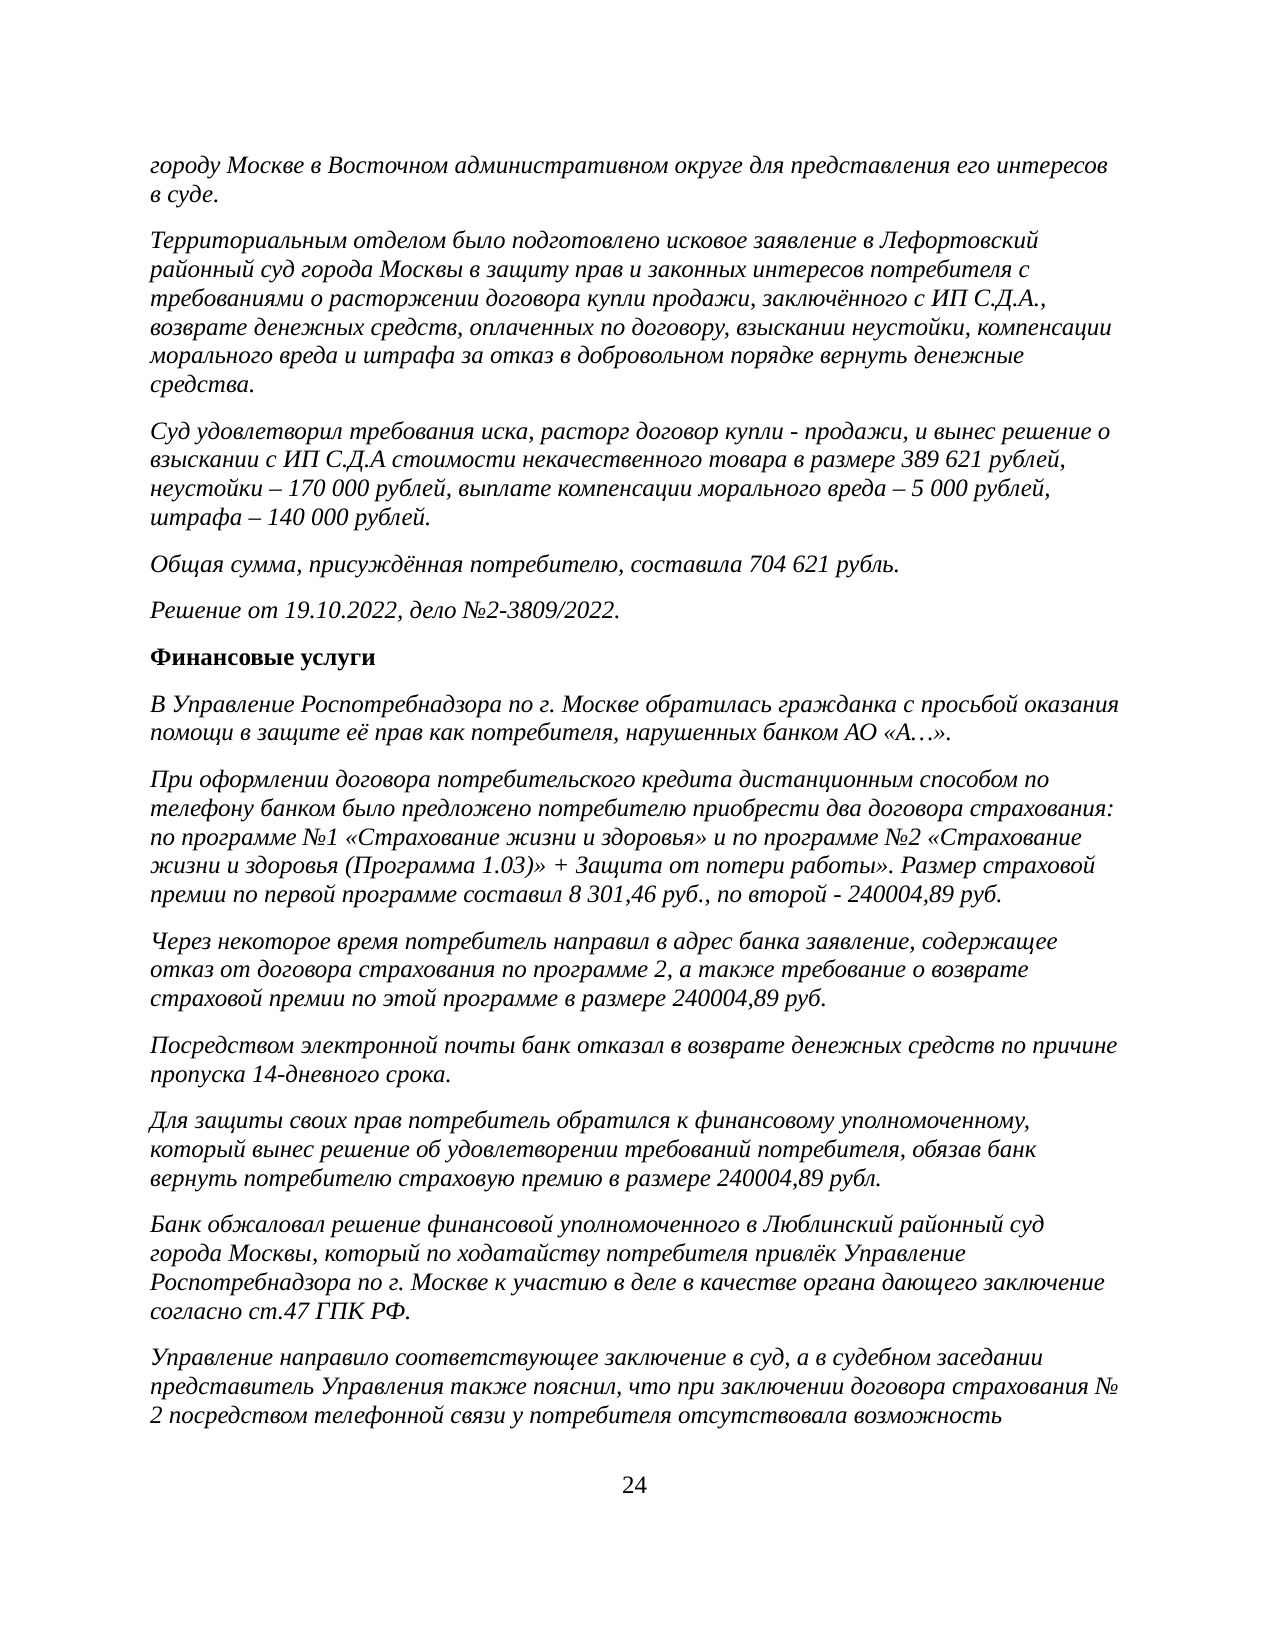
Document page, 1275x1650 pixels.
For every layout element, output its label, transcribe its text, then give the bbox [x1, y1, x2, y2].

text Через некоторое время потребитель направил в адрес банка заявление, содержащее отказ от договора страхования по программе 2, а также требование о возврате страховой премии по этой программе в размере 240004,89 руб. [150, 926, 1125, 1012]
text В Управление Роспотребнадзора по г. Москве обратилась гражданка с просьбой оказания помощи в защите её прав как потребителя, нарушенных банком АО «А…». [150, 689, 1125, 746]
text городу Москве в Восточном административном округе для представления его интересов в суде. [150, 150, 1125, 207]
text При оформлении договора потребительского кредита дистанционным способом по телефону банком было предложено потребителю приобрести два договора страхования: по программе №1 «Страхование жизни и здоровья» и по программе №2 «Страхование жизни и здоровья (Программа 1.03)» + Защита от потери работы». Размер страховой премии по первой программе составил 8 301,46 руб., по второй - 240004,89 руб. [150, 764, 1125, 908]
text Общая сумма, присуждённая потребителю, составила 704 621 рубль. [150, 549, 1125, 577]
text Управление направило соответствующее заключение в суд, а в судебном заседании представитель Управления также пояснил, что при заключении договора страхования № 2 посредством телефонной связи у потребителя отсутствовала возможность [150, 1342, 1125, 1429]
text Банк обжаловал решение финансовой уполномоченного в Люблинский районный суд города Москвы, который по ходатайству потребителя привлёк Управление Роспотребнадзора по г. Москве к участию в деле в качестве органа дающего заключение согласно ст.47 ГПК РФ. [150, 1209, 1125, 1324]
text Решение от 19.10.2022, дело №2-3809/2022. [150, 595, 1125, 624]
text Финансовые услуги [150, 642, 1125, 671]
text Суд удовлетворил требования иска, расторг договор купли - продажи, и вынес решение о взыскании с ИП С.Д.А стоимости некачественного товара в размере 389 621 рублей, неустойки – 170 000 рублей, выплате компенсации морального вреда – 5 000 рублей, штрафа – 140 000 рублей. [150, 416, 1125, 531]
text Посредством электронной почты банк отказал в возврате денежных средств по причине пропуска 14-дневного срока. [150, 1030, 1125, 1087]
text Территориальным отделом было подготовлено исковое заявление в Лефортовский районный суд города Москвы в защиту прав и законных интересов потребителя с требованиями о расторжении договора купли продажи, заключённого с ИП С.Д.А., возврате денежных средств, оплаченных по договору, взыскании неустойки, компенсации морального вреда и штрафа за отказ в добровольном порядке вернуть денежные средства. [150, 225, 1125, 398]
text Для защиты своих прав потребитель обратился к финансовому уполномоченному, который вынес решение об удовлетворении требований потребителя, обязав банк вернуть потребителю страховую премию в размере 240004,89 рубл. [150, 1105, 1125, 1192]
